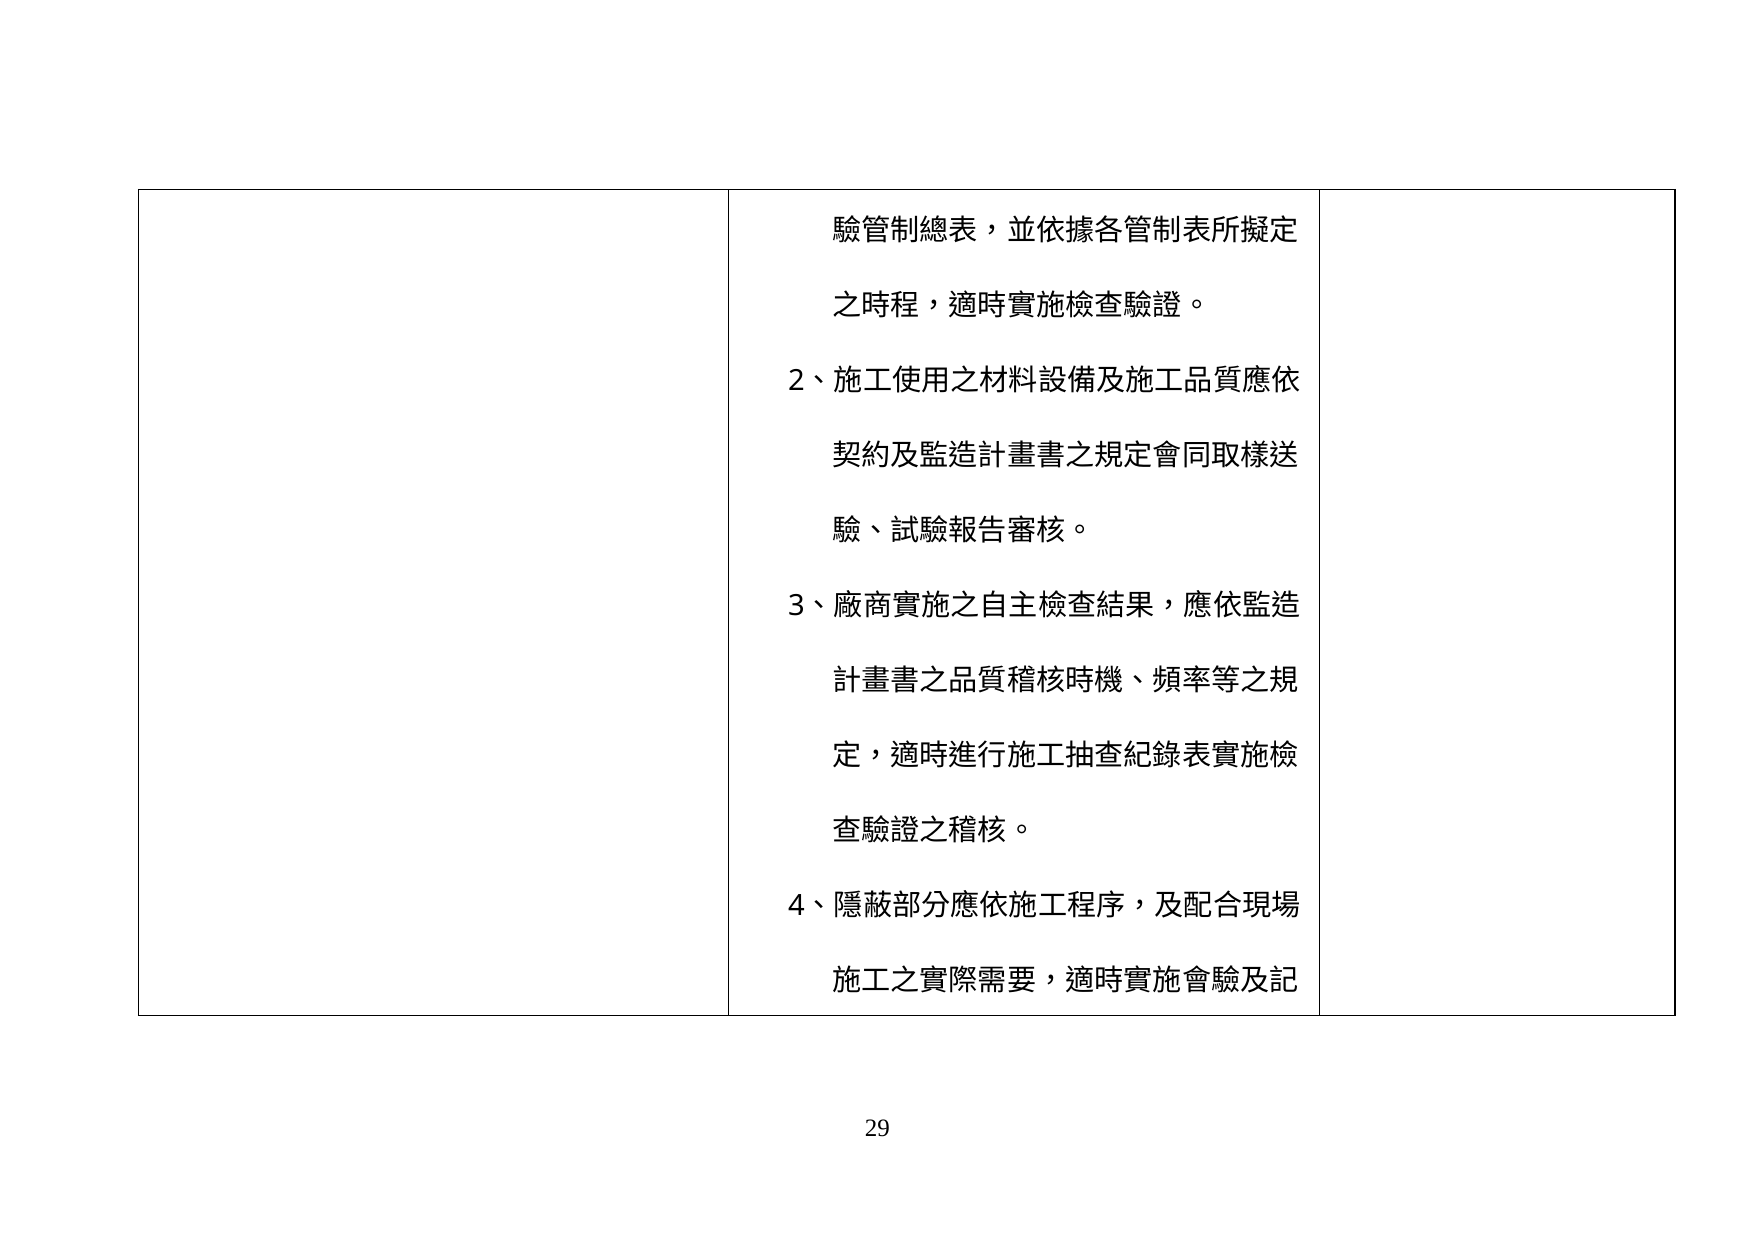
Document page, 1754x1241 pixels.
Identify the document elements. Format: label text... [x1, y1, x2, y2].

table_cell 九、監造單位派駐現場人員之工作重點如下： (一)依工務程序修正監造計畫書、審查施工廠商提報之施工計畫書、品質計畫書及其他計畫書(報告)等契約規定廠商提送之相關計畫書，並監督、查證廠商履約執行情形，重要分包廠商及設備製造商資格之審查(依契約規定辦理)，並提報審查品質成果報告書及其他相關文件。 (二)依工程契約及監造計畫書之規定對廠商提出之材料設備之出廠證明、檢驗文件、試驗報告等之內容、規格及有效日期，予以審查，應就材料設備及施工品質於檢驗停留點時，依據檢驗項目會同取樣及送驗，並審核及評定其試驗報告是否符合字樣後簽名，檢驗結果應填具檢驗紀錄表。(如附件三) (三)依據監造計畫書所擬定之檢驗停留點(限止點)要求廠商配合提出檢驗申請表【詳如附件四】，俾利監造單位進行相關檢(試)驗相關文件驗證、會同取樣檢驗或抽查之辦理原則如下： 1、施工期間對工程各項施工設備，應依契約及監造計畫書之規定，擬訂材料設備送審管制總表及材料設備抽(試)驗管制總表，並依據各管制表所擬定之時程，適時實施檢查驗證。 2、施工使用之材料設備及施工品質應依契約及監造計畫書之規定會同取樣送驗、試驗報告審核。 3、廠商實施之自主檢查結果，應依監造計畫書之品質稽核時機、頻率等之規定，適時進行施工抽查紀錄表實施檢查驗證之稽核。 4、隱蔽部分應依施工程序，及配合現場施工之實際需要，適時實施會驗及記錄(應包含各施工階段之施工照片)。 5、屬勞安、環保作業部分應依契約及勞安、環保等計畫書之規定監督廠商施作，並依攝影、拍照原則攝影、拍照留存記錄。 6、依契約及監造計畫書之規定，監督廠商進行機電設備測試及試運轉，並依據監造計畫書內相關紀錄表詳予記載。 (四)實施對施工廠商放樣、施工基準測量及各項測量之校驗及各項驗證、抽驗及抽查，如有不符合事項時，應依不符合事項處理流程(附件五)填寫不符合事項報告(附件六)，通知廠商限期改善，若屬重複缺失或重大缺失事項，則要求廠商實施矯正及採取預防措施(NCR作業流程)，並實施審核、追蹤管制及記錄(附件七)。 (五)監造報表填寫規定： 1、監造報表逐日填寫之規定 (1)自辦監造部分： A、監造報表以逐日填寫為原則；惟有下列情形，經簽奉機關首長或授權人員核可後，得變更填報週期： (A)屬未達公告金額工程及搶險工程。 (B)機關因監造人力不足，一個監造人員同時負責二個工程以上之監造時。 (2)委外監造部分： 監造報表，需逐日填寫。 2、監造報表(附件八)應詳實記載當日施作之工作項目、數量、範圍(含樁號或高程)、施工取樣試驗紀錄、抽查不符合案件(含勞安環保)之登記、通知廠商辦理事項及重要事項。 3、監造單位應於預定完工前一至三個月請廠商就契約規定之相關檢驗項目(如混凝土圓柱試體、混凝土鑽心試驗及土方密度試驗等)尚未完成部份，妥為規劃進行檢(試)驗時程，盡量於完工前完成抗壓試驗等作業；若屬必要之施工流程無法於完工時完成者，該工程可報完工，並於監造報表記載說明其檢驗項目之試驗未完成。但該檢驗項目之檢驗費應於經檢驗合格後之末期款一併請款。 (六)於工程開工後10日內邀集廠商負責人、專任工程人員、工地主任、品管、勞安、環保人員及其他相關人員召開施工說明會議，說明工程施工進行中之行政作業、品質管理之要求、品質管理標準、對廠商工作環境危害因素告知暨相關安全衛生規定應採取之措施及相關應注意之事項，並聽取廠商說明工程品質管制措施及其他各項工程管理措施。 (七)工程施工期間發生之相關工程問題，足以影響工程施工品質、進度及工地安全時，應立即召開檢討會議要求廠商擬定改善措施。 (八)文件管理應予以分類、編號，詳附件九。 (九)督導施工廠商執行工地勞工安全衛生、交通維持及環境保護等工作，並督促廠商之勞工安全衛生業務主辦人員，依勞工安全衛生組織管理及自動檢查辦法第五之一、十二之一條規定，負責推動及督導管理業務。 (十)監督廠商品管人員及專任工程人員執行本署品管規定及工程會公共工程施工品質管理作業要點之職務。 (十一)履約界面之協調及整合，履約進度及履約估驗計價之審核。 (十二)審查竣工圖表、工程結算明細表及契約所載其他結算資料。 (十三) 驗收之協辦。 (十四) 協辦履約爭議之處理。 (十五)其他工程事宜。 前項各款得依工程之特性及實際需要，擇項訂之。如屬委託監造者，應訂定於招標文件內。 [729, 190, 1319, 1015]
table_cell [139, 190, 728, 1015]
table_cell [1320, 190, 1674, 1015]
